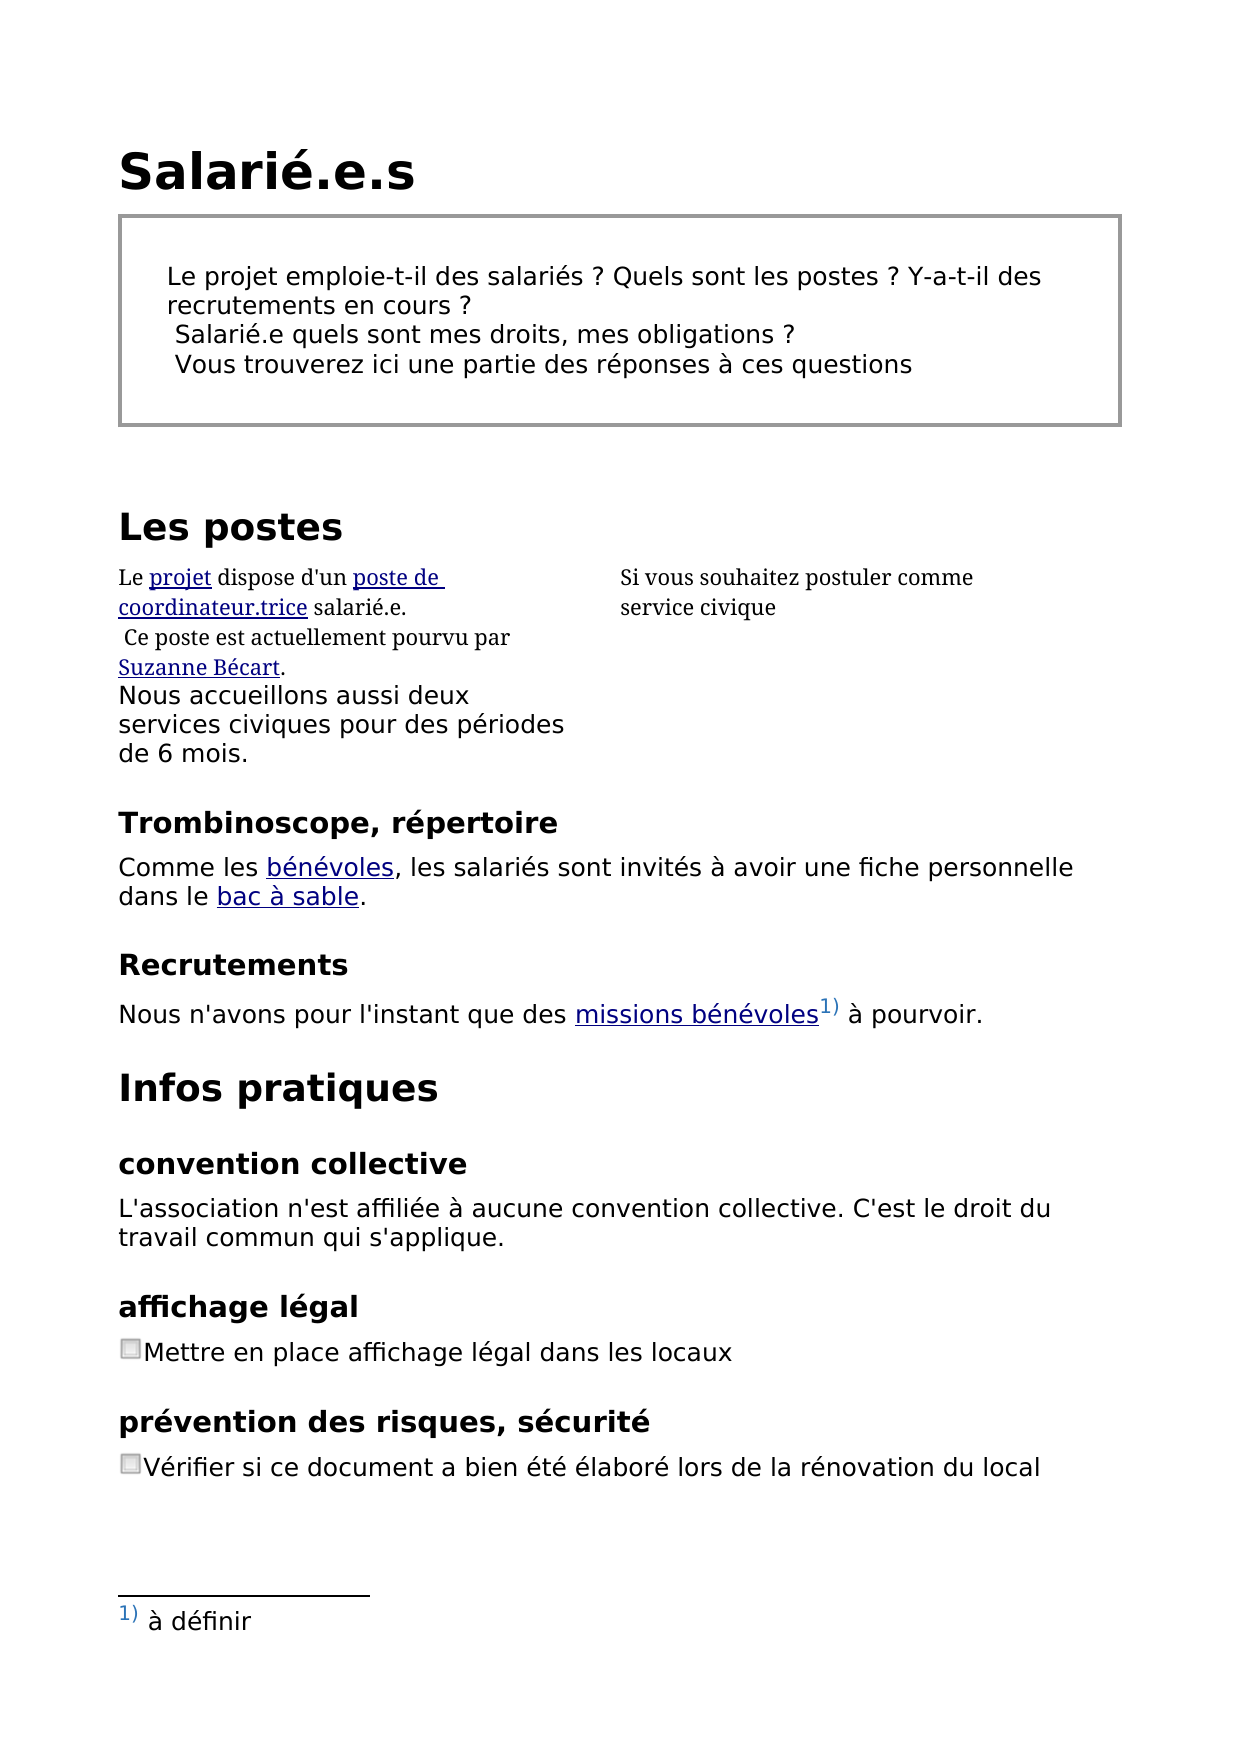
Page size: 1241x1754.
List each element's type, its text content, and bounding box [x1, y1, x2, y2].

table_header Si vous souhaitez postuler comme service civique [620, 562, 1122, 781]
table_header Le projet emploie-t-il des salariés ? Quels sont les postes ? Y-a-t-il des recrutements en cours ? Salarié.e quels sont mes droits, mes obligations ? Vous trouverez ici une partie des réponses à ces questions [131, 227, 1109, 414]
text L'association n'est affiliée à aucune convention collective. C'est le droit du travail commun qui s'applique. [118, 1194, 1122, 1252]
subtitle convention collective [118, 1148, 1122, 1182]
text à définir [118, 1602, 1122, 1636]
picture [118, 1451, 144, 1477]
subtitle affichage légal [118, 1290, 1122, 1324]
picture [118, 1336, 144, 1362]
text Vérifier si ce document a bien été élaboré lors de la rénovation du local [118, 1451, 1122, 1482]
subtitle Trombinoscope, répertoire [118, 806, 1122, 840]
subtitle Recrutements [118, 948, 1122, 982]
table_header Le projet dispose d'un poste de coordinateur.trice salarié.e. Ce poste est actuellement pourvu par Suzanne Bécart. Nous accueillons aussi deux services civiques pour des périodes de 6 mois. [118, 562, 620, 781]
text Nous n'avons pour l'instant que des missions bénévoles à pourvoir. [118, 995, 1122, 1029]
subtitle Infos pratiques [118, 1067, 1122, 1110]
subtitle Les postes [118, 506, 1122, 549]
subtitle prévention des risques, sécurité [118, 1405, 1122, 1439]
text Comme les bénévoles, les salariés sont invités à avoir une fiche personnelle dans le bac à sable. [118, 853, 1122, 911]
text Mettre en place affichage légal dans les locaux [118, 1336, 1122, 1367]
subtitle Salarié.e.s [118, 143, 1122, 201]
